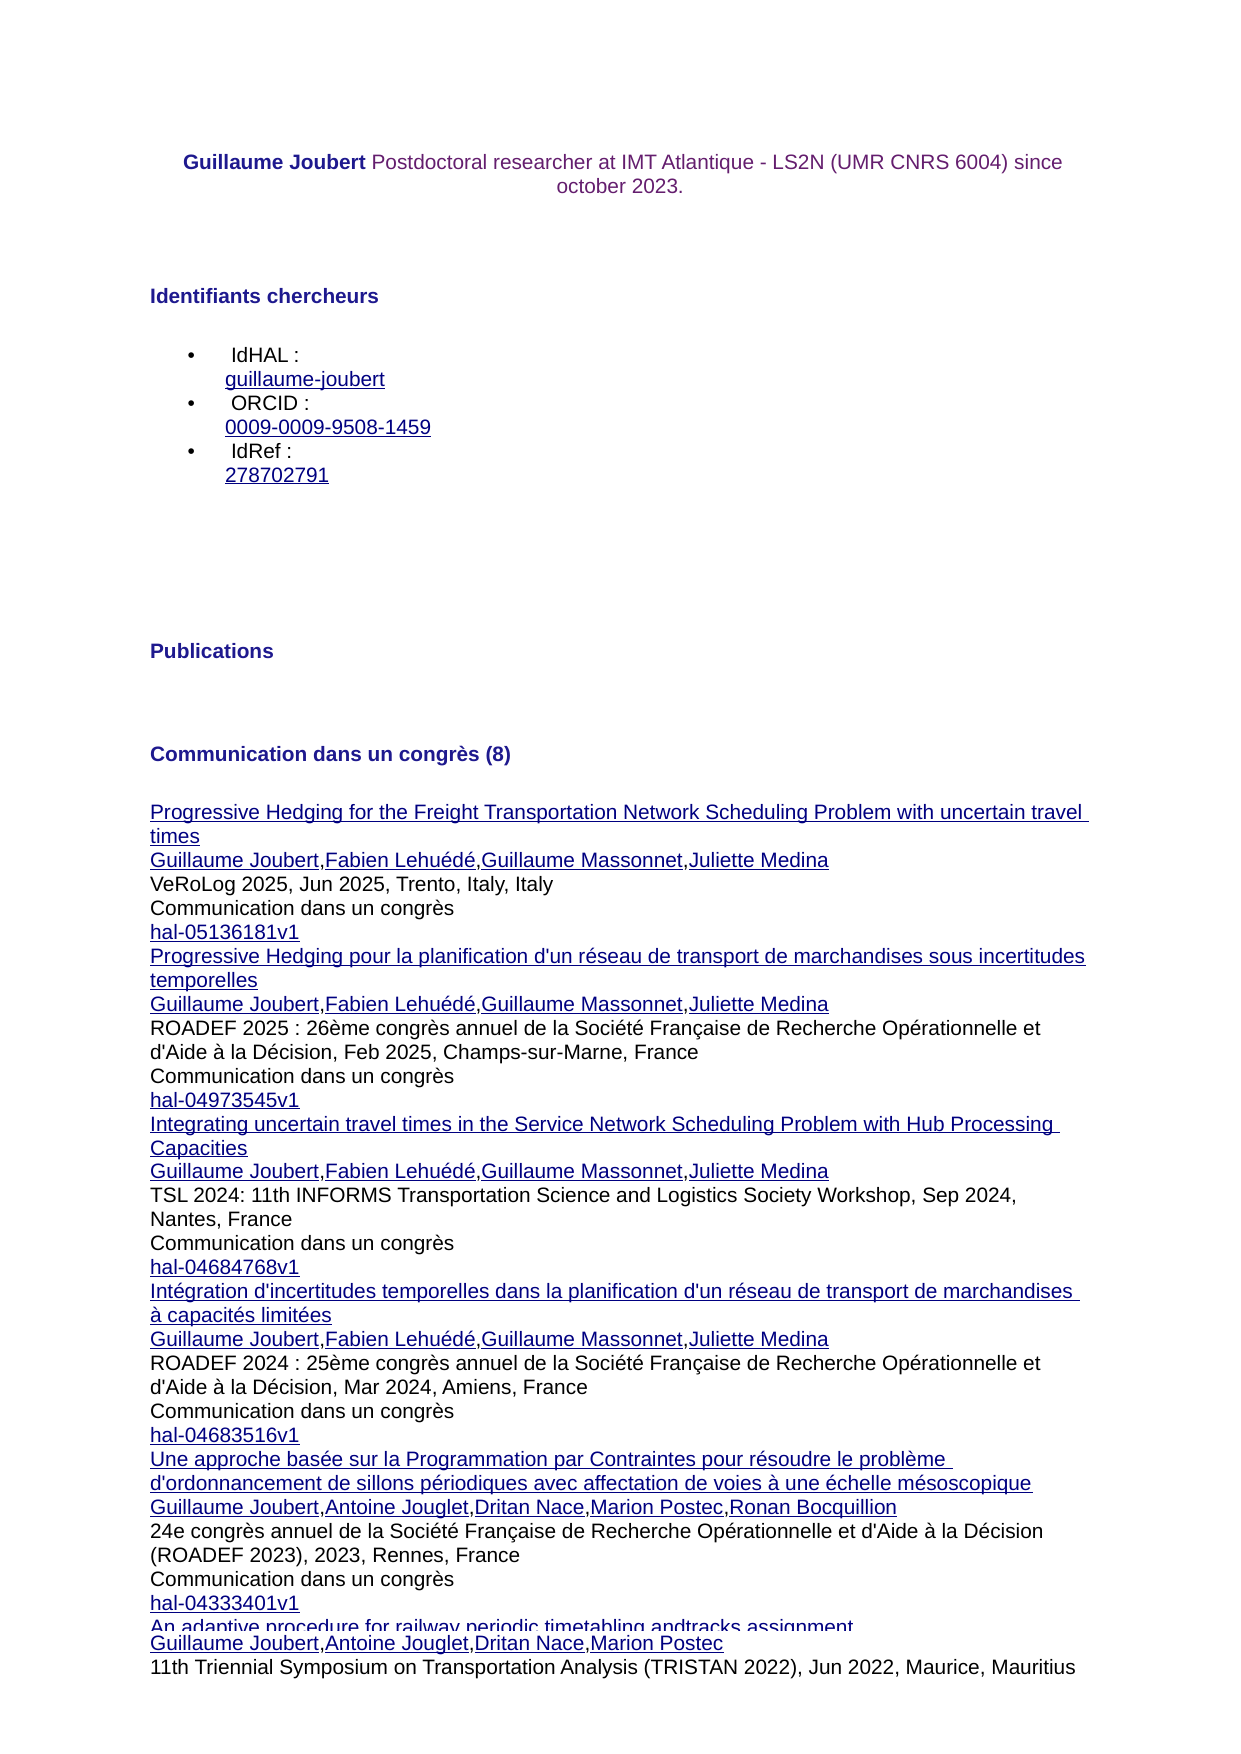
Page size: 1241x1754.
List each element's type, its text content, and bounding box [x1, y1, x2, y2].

subtitle Publications [150, 638, 1090, 662]
table_cell Progressive Hedging pour la planification d'un réseau de transport de marchandises sous incertitudes temporelles Guillaume Joubert,Fabien Lehuédé,Guillaume Massonnet,Juliette Medina ROADEF 2025 : 26ème congrès annuel de la Société Française de Recherche Opérationnelle et d'Aide à la Décision, Feb 2025, Champs-sur-Marne, France Communication dans un congrès hal-04973545v1 [150, 944, 1090, 1111]
table_cell An adaptive procedure for railway periodic timetabling andtracks assignment Guillaume Joubert,Antoine Jouglet,Dritan Nace,Marion Postec 11th Triennial Symposium on Transportation Analysis (TRISTAN 2022), Jun 2022, Maurice, Mauritius [150, 1615, 1090, 1679]
list 278702791 [187, 462, 1090, 486]
subtitle Guillaume Joubert Postdoctoral researcher at IMT Atlantique - LS2N (UMR CNRS 6004) since october 2023. [150, 150, 1090, 198]
table_cell Integrating uncertain travel times in the Service Network Scheduling Problem with Hub Processing Capacities Guillaume Joubert,Fabien Lehuédé,Guillaume Massonnet,Juliette Medina TSL 2024: 11th INFORMS Transportation Science and Logistics Society Workshop, Sep 2024, Nantes, France Communication dans un congrès hal-04684768v1 [150, 1111, 1090, 1279]
table_header Progressive Hedging for the Freight Transportation Network Scheduling Problem with uncertain travel times Guillaume Joubert,Fabien Lehuédé,Guillaume Massonnet,Juliette Medina VeRoLog 2025, Jun 2025, Trento, Italy, Italy Communication dans un congrès hal-05136181v1 [150, 800, 1090, 944]
list IdRef : [187, 438, 1090, 462]
list ORCID : [187, 391, 1090, 414]
subtitle Communication dans un congrès (8) [150, 742, 1090, 766]
subtitle Identifiants chercheurs [150, 284, 1090, 308]
table_cell Une approche basée sur la Programmation par Contraintes pour résoudre le problème d'ordonnancement de sillons périodiques avec affectation de voies à une échelle mésoscopique Guillaume Joubert,Antoine Jouglet,Dritan Nace,Marion Postec,Ronan Bocquillion 24e congrès annuel de la Société Française de Recherche Opérationnelle et d'Aide à la Décision (ROADEF 2023), 2023, Rennes, France Communication dans un congrès hal-04333401v1 [150, 1447, 1090, 1614]
table_cell Intégration d'incertitudes temporelles dans la planification d'un réseau de transport de marchandises à capacités limitées Guillaume Joubert,Fabien Lehuédé,Guillaume Massonnet,Juliette Medina ROADEF 2024 : 25ème congrès annuel de la Société Française de Recherche Opérationnelle et d'Aide à la Décision, Mar 2024, Amiens, France Communication dans un congrès hal-04683516v1 [150, 1279, 1090, 1447]
list 0009-0009-9508-1459 [187, 414, 1090, 438]
list guillaume-joubert [187, 367, 1090, 391]
list IdHAL : [187, 343, 1090, 367]
